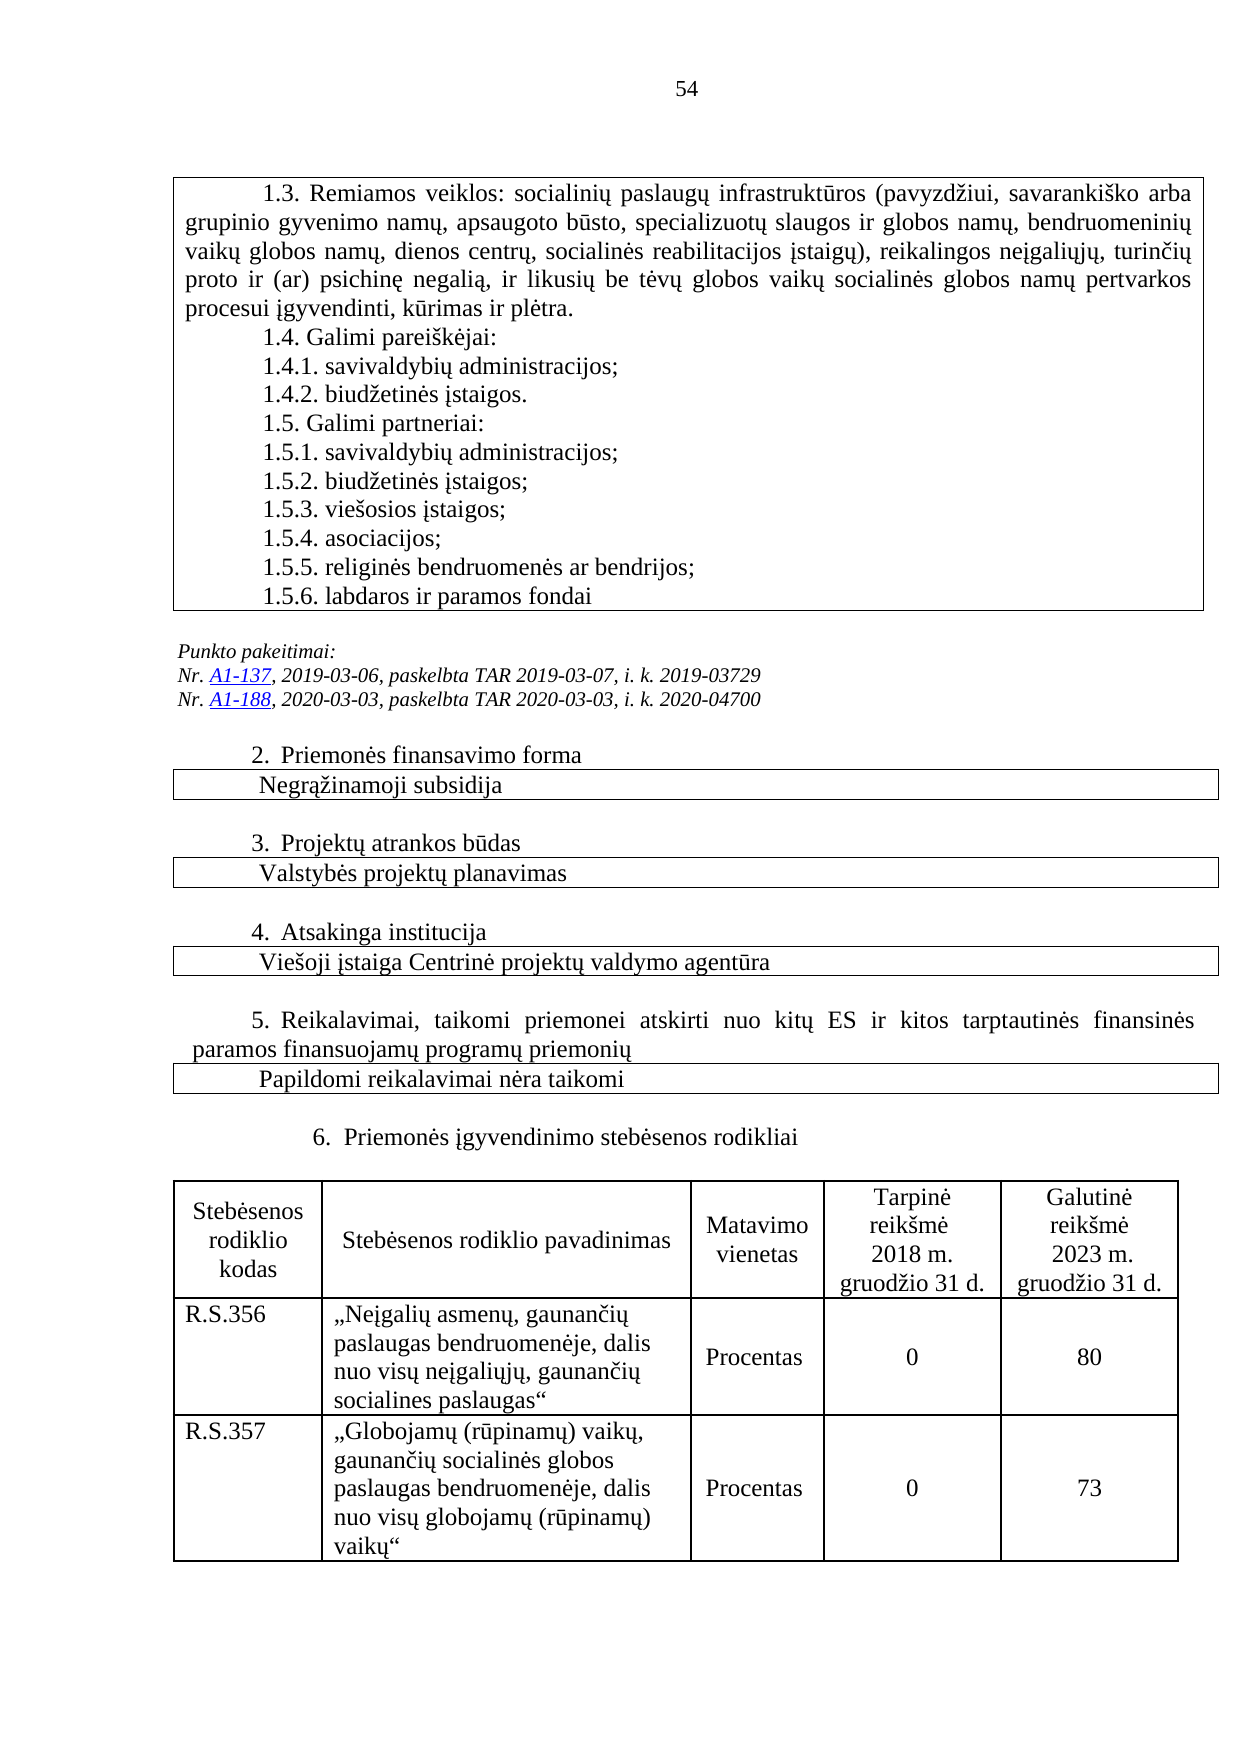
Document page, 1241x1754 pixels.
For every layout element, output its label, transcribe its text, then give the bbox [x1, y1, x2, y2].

table_cell Procentas [692, 1299, 823, 1414]
table_cell 80 [1002, 1299, 1177, 1414]
table_header Papildomi reikalavimai nėra taikomi [174, 1064, 1218, 1092]
text 4. Atsakinga institucija [192, 917, 1196, 946]
table_cell R.S.357 [175, 1416, 321, 1560]
table_header Stebėsenos rodiklio kodas [175, 1182, 321, 1297]
table_header Valstybės projektų planavimas [174, 858, 1218, 887]
text 5. Reikalavimai, taikomi priemonei atskirti nuo kitų ES ir kitos tarptautinės finansinės paramos finansuojamų programų priemonių [192, 1005, 1196, 1063]
text 2. Priemonės finansavimo forma [192, 740, 1196, 769]
table_cell 73 [1002, 1416, 1177, 1560]
table_cell Procentas [692, 1416, 823, 1560]
table_header Galutinė reikšmė 2023 m. gruodžio 31 d. [1002, 1182, 1177, 1297]
text 6. Priemonės įgyvendinimo stebėsenos rodikliai [312, 1122, 1196, 1151]
table_header Matavimo vienetas [692, 1182, 823, 1297]
text 3. Projektų atrankos būdas [192, 828, 1196, 857]
table_cell „Globojamų (rūpinamų) vaikų, gaunančių socialinės globos paslaugas bendruomenėje, dalis nuo visų globojamų (rūpinamų) vaikų“ [323, 1416, 690, 1560]
table_cell „Neįgalių asmenų, gaunančių paslaugas bendruomenėje, dalis nuo visų neįgaliųjų, gaunančių socialines paslaugas“ [323, 1299, 690, 1414]
table_header Stebėsenos rodiklio pavadinimas [323, 1182, 690, 1297]
text Punkto pakeitimai: [177, 639, 1196, 663]
table_header Viešoji įstaiga Centrinė projektų valdymo agentūra [174, 947, 1218, 975]
table_cell 0 [825, 1299, 1000, 1414]
table_cell R.S.356 [175, 1299, 321, 1414]
text Nr. A1-188, 2020-03-03, paskelbta TAR 2020-03-03, i. k. 2020-04700 [177, 687, 1196, 711]
table_header Tarpinė reikšmė 2018 m. gruodžio 31 d. [825, 1182, 1000, 1297]
table_header Negrąžinamoji subsidija [174, 770, 1218, 799]
table_header 1.3. Remiamos veiklos: socialinių paslaugų infrastruktūros (pavyzdžiui, savarankiško arba grupinio gyvenimo namų, apsaugoto būsto, specializuotų slaugos ir globos namų, bendruomeninių vaikų globos namų, dienos centrų, socialinės reabilitacijos įstaigų), reikalingos neįgaliųjų, turinčių proto ir (ar) psichinę negalią, ir likusių be tėvų globos vaikų socialinės globos namų pertvarkos procesui įgyvendinti, kūrimas ir plėtra. 1.4. Galimi pareiškėjai: 1.4.1. savivaldybių administracijos; 1.4.2. biudžetinės įstaigos. 1.5. Galimi partneriai: 1.5.1. savivaldybių administracijos; 1.5.2. biudžetinės įstaigos; 1.5.3. viešosios įstaigos; 1.5.4. asociacijos; 1.5.5. religinės bendruomenės ar bendrijos; 1.5.6. labdaros ir paramos fondai [174, 178, 1203, 609]
table_cell 0 [825, 1416, 1000, 1560]
text Nr. A1-137, 2019-03-06, paskelbta TAR 2019-03-07, i. k. 2019-03729 [177, 663, 1196, 687]
